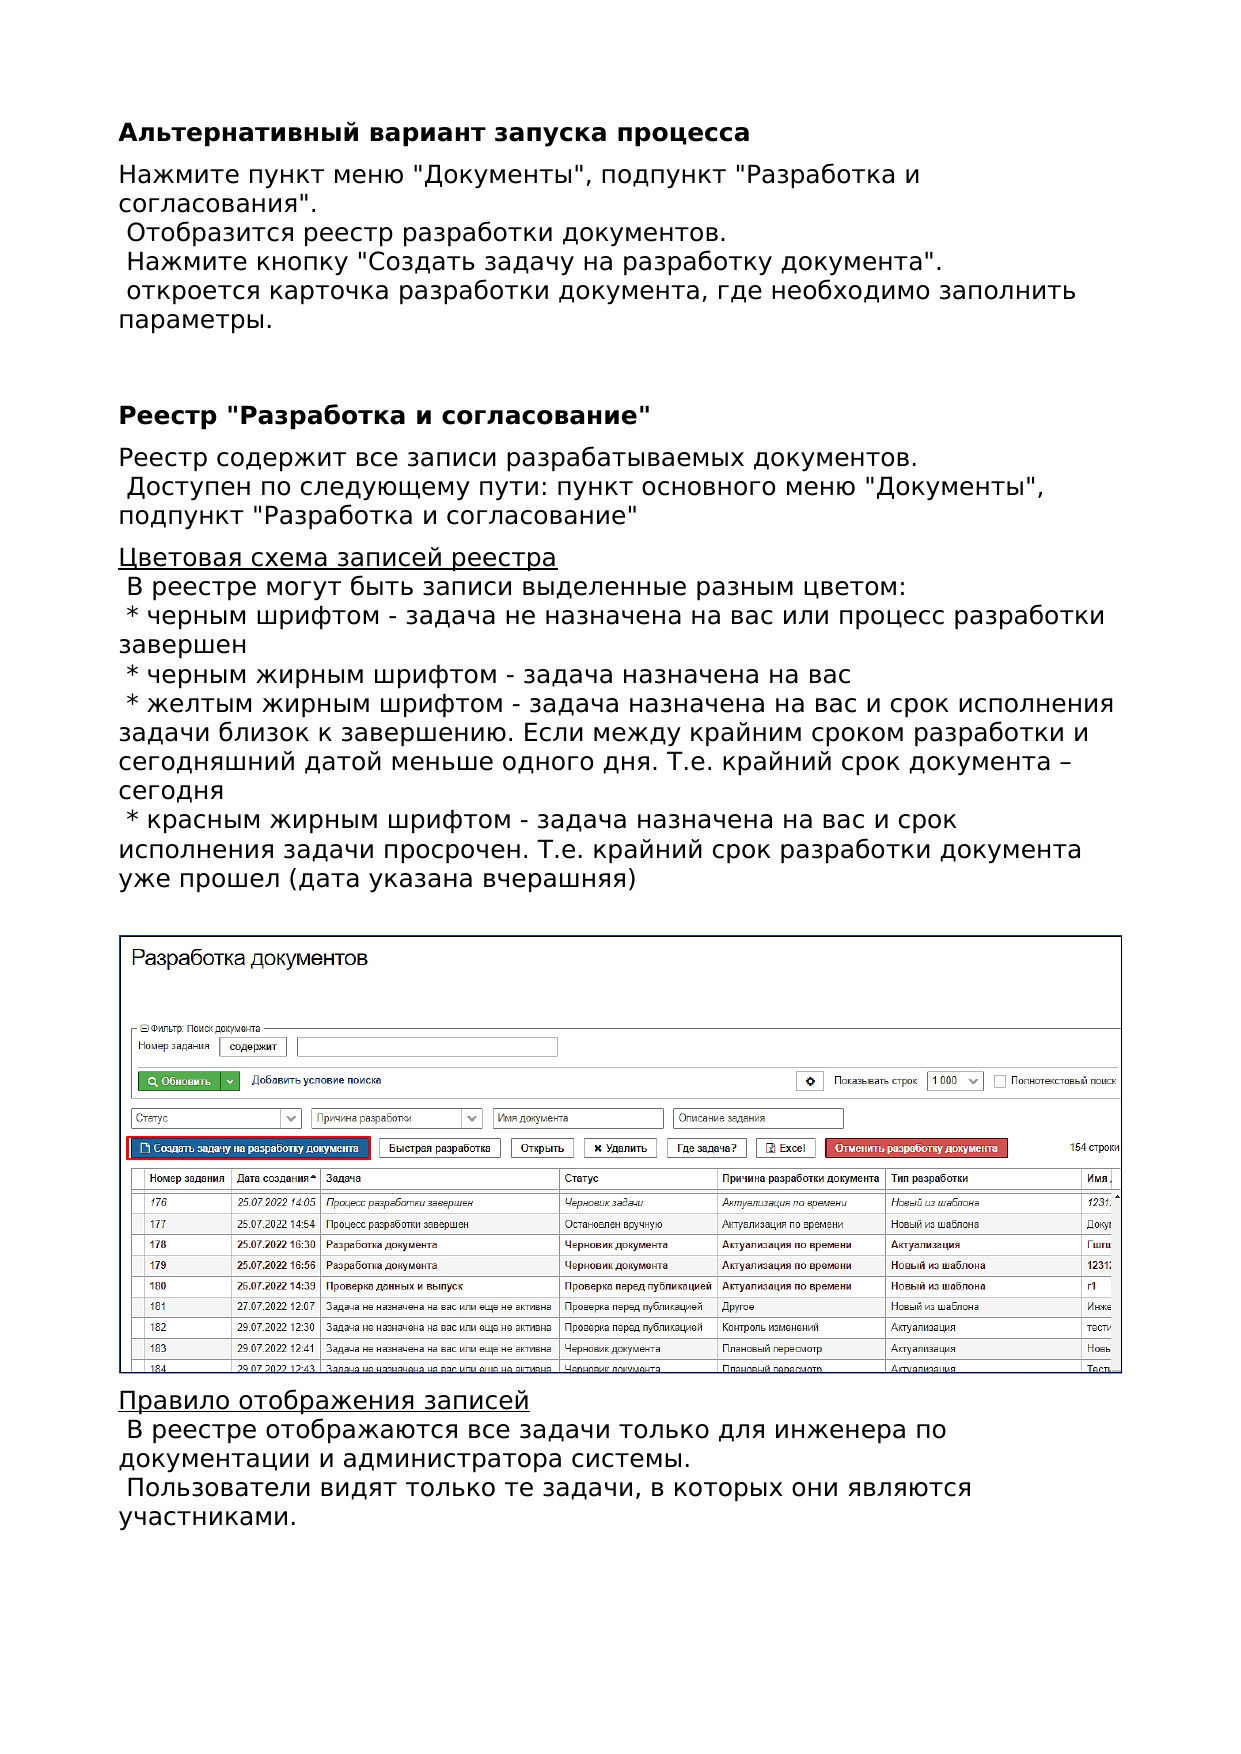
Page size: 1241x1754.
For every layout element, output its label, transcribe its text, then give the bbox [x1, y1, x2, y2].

text Альтернативный вариант запуска процесса [118, 118, 1122, 147]
picture [118, 934, 1123, 1374]
text Правило отображения записей В реестре отображаются все задачи только для инженера по документации и администратора системы. Пользователи видят только те задачи, в которых они являются участниками. [118, 1386, 1122, 1532]
subtitle Реестр "Разработка и согласование" [118, 401, 1122, 431]
text Цветовая схема записей реестра В реестре могут быть записи выделенные разным цветом: * черным шрифтом - задача не назначена на вас или процесс разработки завершен * черным жирным шрифтом - задача назначена на вас * желтым жирным шрифтом - задача назначена на вас и срок исполнения задачи близок к завершению. Если между крайним сроком разработки и сегодняшний датой меньше одного дня. Т.е. крайний срок документа – сегодня * красным жирным шрифтом - задача назначена на вас и срок исполнения задачи просрочен. Т.е. крайний срок разработки документа уже прошел (дата указана вчерашняя) [118, 543, 1122, 922]
text Реестр содержит все записи разрабатываемых документов. Доступен по следующему пути: пункт основного меню "Документы", подпункт "Разработка и согласование" [118, 443, 1122, 531]
text Нажмите пункт меню "Документы", подпункт "Разработка и согласования". Отобразится реестр разработки документов. Нажмите кнопку "Создать задачу на разработку документа". откроется карточка разработки документа, где необходимо заполнить параметры. [118, 160, 1122, 364]
